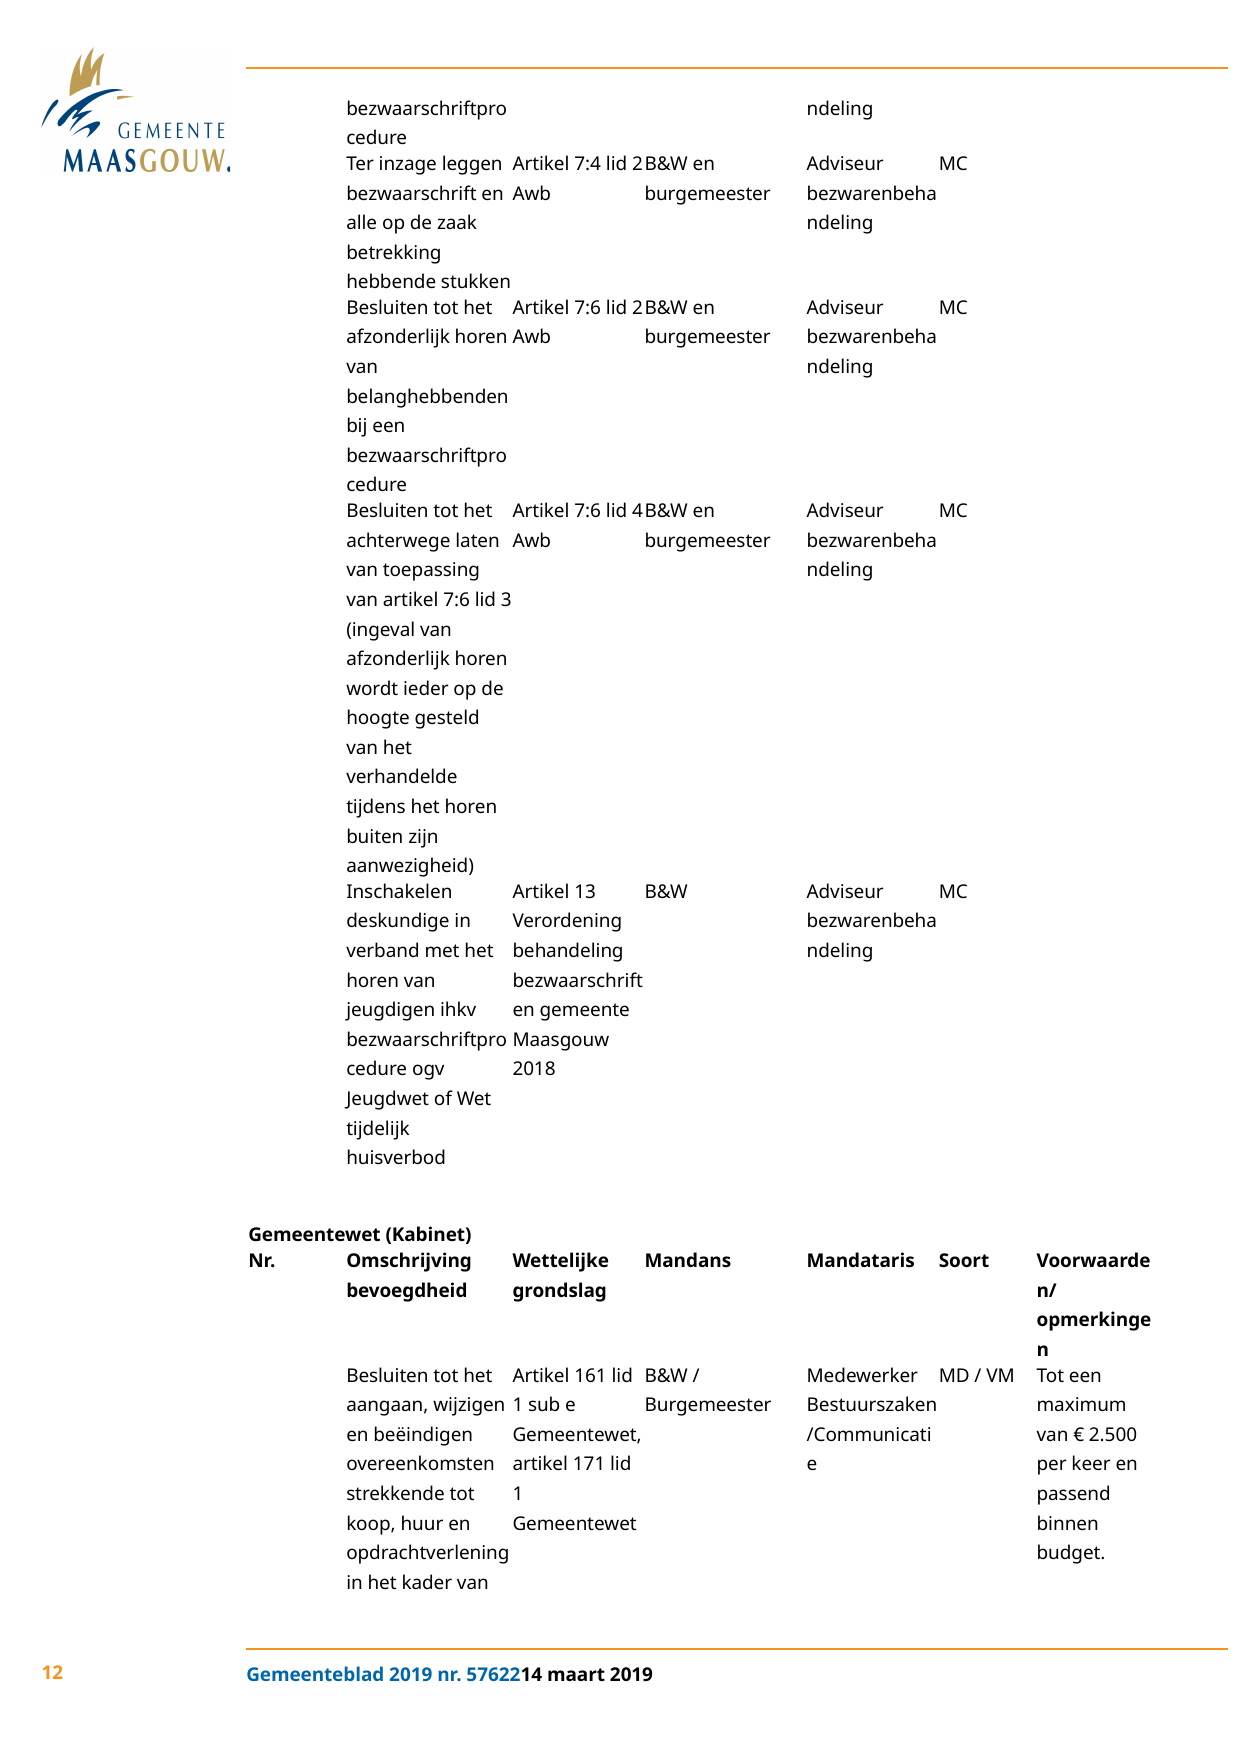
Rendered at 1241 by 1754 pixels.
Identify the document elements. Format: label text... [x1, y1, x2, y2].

table_cell Adviseur bezwarenbehandeling [806, 498, 938, 878]
table_cell Artikel 7:6 lid 4 Awb [512, 498, 644, 878]
table_cell [1036, 498, 1152, 878]
table_cell [1036, 1170, 1152, 1196]
table_cell Voorwaarden/opmerkingen [1036, 1247, 1152, 1362]
table_cell [1036, 1222, 1152, 1247]
table_cell Wettelijke grondslag [512, 1247, 644, 1362]
table_cell [1036, 294, 1152, 497]
table_cell Omschrijving bevoegdheid [346, 1247, 512, 1362]
table_cell [248, 294, 346, 497]
table_cell [806, 1196, 938, 1222]
picture [41, 47, 231, 172]
table_cell MC [939, 878, 1036, 1170]
table_cell Mandataris [806, 1247, 938, 1362]
table_cell B&W en burgemeester [644, 150, 806, 294]
table_cell B&W / Burgemeester [644, 1362, 806, 1594]
table_cell B&W en burgemeester [644, 294, 806, 497]
table_cell Tot een maximum van € 2.500 per keer en passend binnen budget. [1036, 1362, 1152, 1594]
table_cell B&W [644, 878, 806, 1170]
table_cell [512, 1196, 644, 1222]
table_cell [346, 1170, 512, 1196]
table_cell [939, 1222, 1036, 1247]
table_cell Besluiten tot het afzonderlijk horen van belanghebbenden bij een bezwaarschriftprocedure [346, 294, 512, 497]
table_cell Gemeentewet (Kabinet) [248, 1222, 512, 1247]
table_cell [248, 1170, 346, 1196]
table_cell Ter inzage leggen bezwaarschrift en alle op de zaak betrekking hebbende stukken [346, 150, 512, 294]
table_cell [806, 1170, 938, 1196]
table_cell Besluiten tot het achterwege laten van toepassing van artikel 7:6 lid 3 (ingeval van afzonderlijk horen wordt ieder op de hoogte gesteld van het verhandelde tijdens het horen buiten zijn aanwezigheid) [346, 498, 512, 878]
table_cell [644, 1196, 806, 1222]
table_cell Artikel 7:4 lid 2 Awb [512, 150, 644, 294]
table_cell [512, 95, 644, 150]
table_cell [939, 95, 1036, 150]
table_cell Adviseur bezwarenbehandeling [806, 294, 938, 497]
table_cell [1036, 150, 1152, 294]
table_cell [512, 1170, 644, 1196]
table_cell [512, 1222, 644, 1247]
table_cell Soort [939, 1247, 1036, 1362]
table_cell MD / VM [939, 1362, 1036, 1594]
table_cell Artikel 13 Verordening behandeling bezwaarschriften gemeente Maasgouw 2018 [512, 878, 644, 1170]
table_cell [248, 95, 346, 150]
table_cell bezwaarschriftprocedure [346, 95, 512, 150]
table_cell MC [939, 150, 1036, 294]
table_cell Besluiten tot het aangaan, wijzigen en beëindigen overeenkomsten strekkende tot koop, huur en opdrachtverlening in het kader van [346, 1362, 512, 1594]
table_cell [1036, 878, 1152, 1170]
table_cell MC [939, 498, 1036, 878]
table_cell [806, 1222, 938, 1247]
table_cell [939, 1170, 1036, 1196]
table_cell Adviseur bezwarenbehandeling [806, 878, 938, 1170]
table_cell [248, 878, 346, 1170]
table_cell Inschakelen deskundige in verband met het horen van jeugdigen ihkv bezwaarschriftprocedure ogv Jeugdwet of Wet tijdelijk huisverbod [346, 878, 512, 1170]
table_cell [346, 1196, 512, 1222]
table_cell Artikel 7:6 lid 2 Awb [512, 294, 644, 497]
table_cell [939, 1196, 1036, 1222]
table_cell ndeling [806, 95, 938, 150]
table_cell MC [939, 294, 1036, 497]
table_cell [248, 1362, 346, 1594]
table_cell Mandans [644, 1247, 806, 1362]
table_cell [1036, 95, 1152, 150]
table_cell [248, 498, 346, 878]
table_cell [248, 150, 346, 294]
table_cell B&W en burgemeester [644, 498, 806, 878]
table_cell Artikel 161 lid 1 sub e Gemeentewet, artikel 171 lid 1 Gemeentewet [512, 1362, 644, 1594]
table_cell Medewerker Bestuurszaken/Communicatie [806, 1362, 938, 1594]
table_cell [248, 1196, 346, 1222]
table_cell [1036, 1196, 1152, 1222]
table_cell [644, 1222, 806, 1247]
table_cell [644, 95, 806, 150]
table_cell Nr. [248, 1247, 346, 1362]
table_cell Adviseur bezwarenbehandeling [806, 150, 938, 294]
table_cell [644, 1170, 806, 1196]
